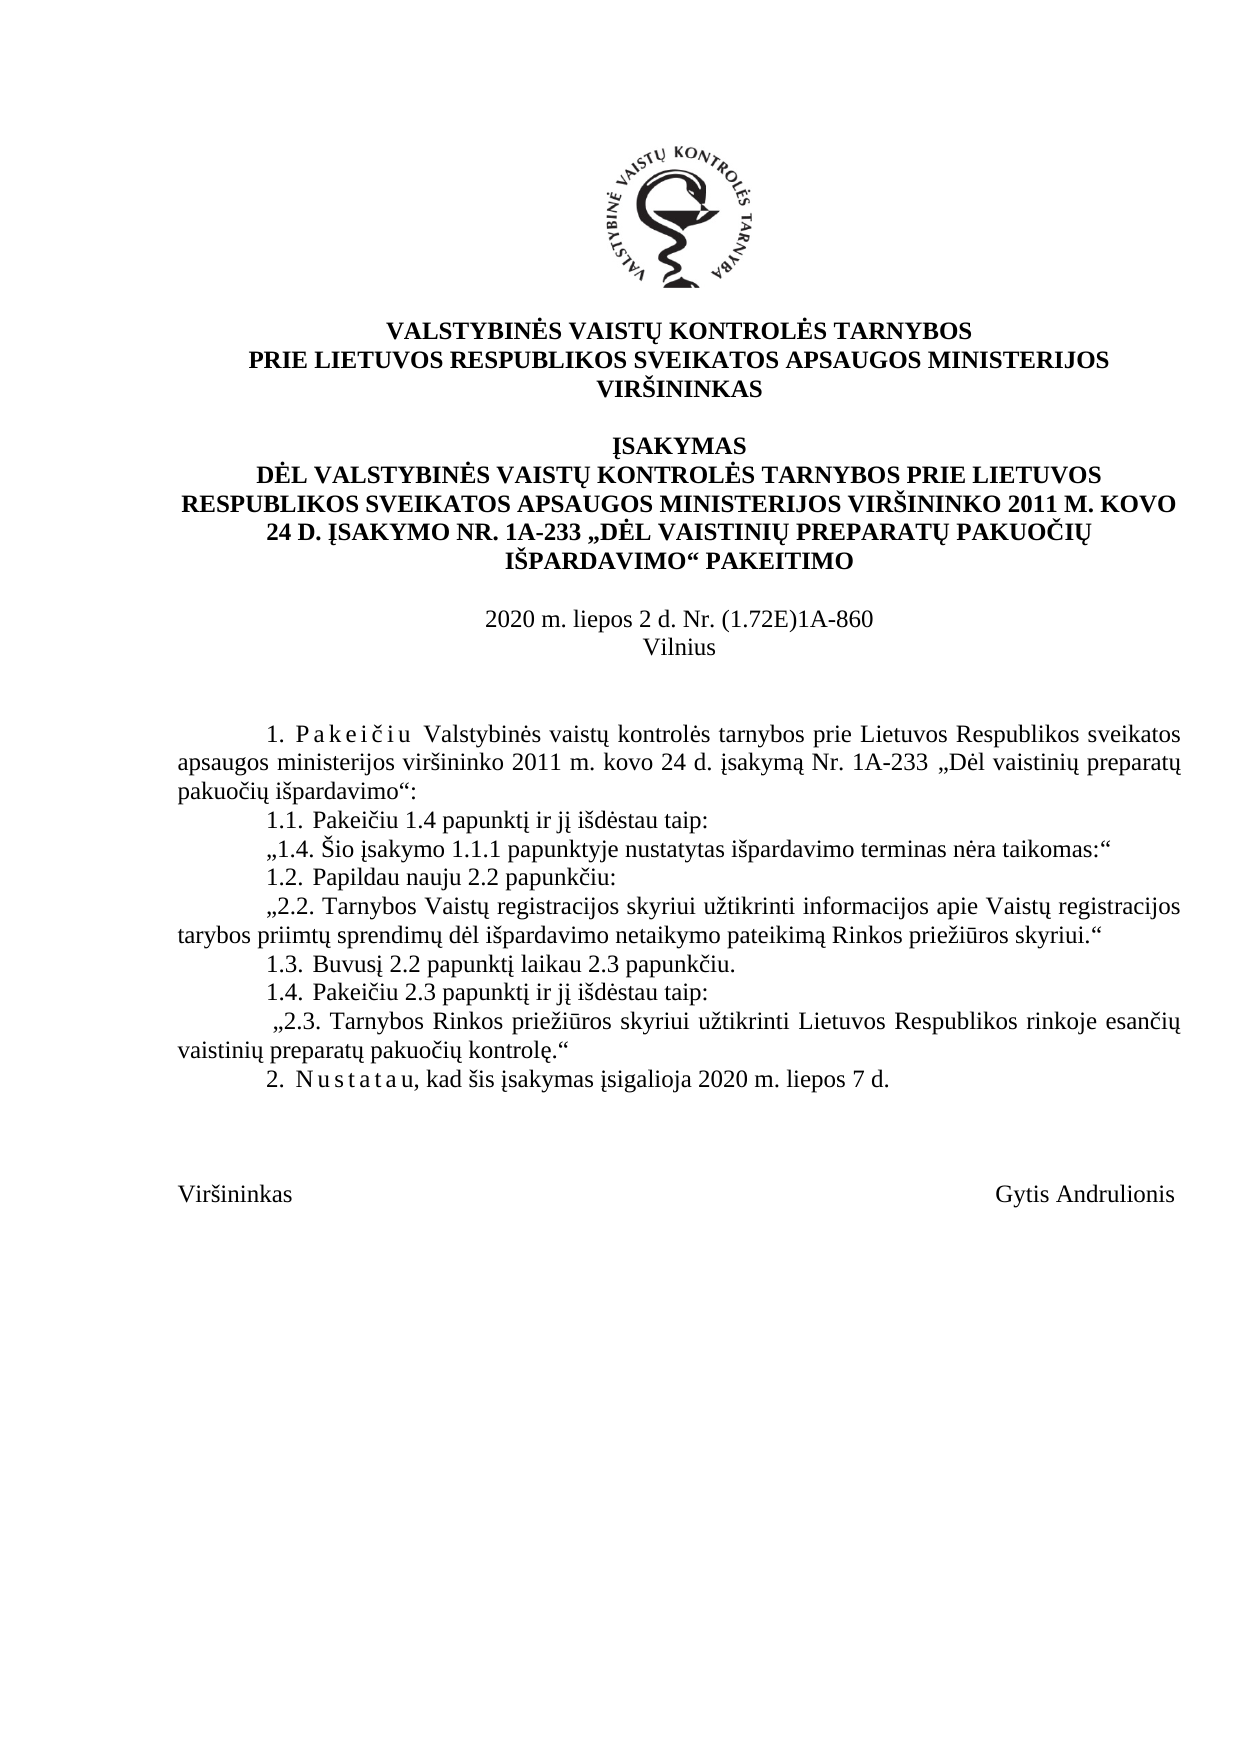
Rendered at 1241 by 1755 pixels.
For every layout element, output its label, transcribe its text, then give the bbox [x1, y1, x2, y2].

text „2.2. Tarnybos Vaistų registracijos skyriui užtikrinti informacijos apie Vaistų registracijos tarybos priimtų sprendimų dėl išpardavimo netaikymo pateikimą Rinkos priežiūros skyriui.“ [177, 891, 1181, 949]
text 1.2. Papildau nauju 2.2 papunkčiu: [177, 862, 1181, 891]
text „1.4. Šio įsakymo 1.1.1 papunktyje nustatytas išpardavimo terminas nėra taikomas:“ [177, 834, 1181, 862]
text Valstybinės vaistų kontrolės tarnybos [177, 316, 1181, 345]
text 2020 m. liepos 2 d. Nr. (1.72E)1A-860 [177, 604, 1181, 632]
text „2.3. Tarnybos Rinkos priežiūros skyriui užtikrinti Lietuvos Respublikos rinkoje esančių vaistinių preparatų pakuočių kontrolę.“ [177, 1006, 1181, 1064]
text Prie LIETUVOS RESPUBLIKOS sveikatos apsaugos ministerijos [177, 345, 1181, 374]
text Vilnius [177, 632, 1181, 661]
text DĖL VALSTYBINĖS VAISTŲ KONTROLĖS TARNYBOS PRIE LIETUVOS RESPUBLIKOS SVEIKATOS APSAUGOS MINISTERIJOS VIRŠININKO 2011 M. KOVO 24 D. ĮSAKYMO NR. 1A-233 „DĖL VAISTINIŲ PREPARATŲ PAKUOČIŲ IŠPARDAVIMO“ PAKEITIMO [177, 460, 1181, 575]
text ĮSAKYMAS [177, 431, 1181, 460]
text 1.1. Pakeičiu 1.4 papunktį ir jį išdėstau taip: [177, 805, 1181, 834]
text 2. Nustatau, kad šis įsakymas įsigalioja 2020 m. liepos 7 d. [177, 1064, 1181, 1092]
text viršininkas [177, 374, 1181, 402]
text 1. Pakeičiu Valstybinės vaistų kontrolės tarnybos prie Lietuvos Respublikos sveikatos apsaugos ministerijos viršininko 2011 m. kovo 24 d. įsakymą Nr. 1A-233 „Dėl vaistinių preparatų pakuočių išpardavimo“: [177, 719, 1181, 805]
text Viršininkas Gytis Andrulionis [177, 1179, 1181, 1207]
text 1.4. Pakeičiu 2.3 papunktį ir jį išdėstau taip: [177, 977, 1181, 1006]
text 1.3. Buvusį 2.2 papunktį laikau 2.3 papunkčiu. [177, 949, 1181, 977]
